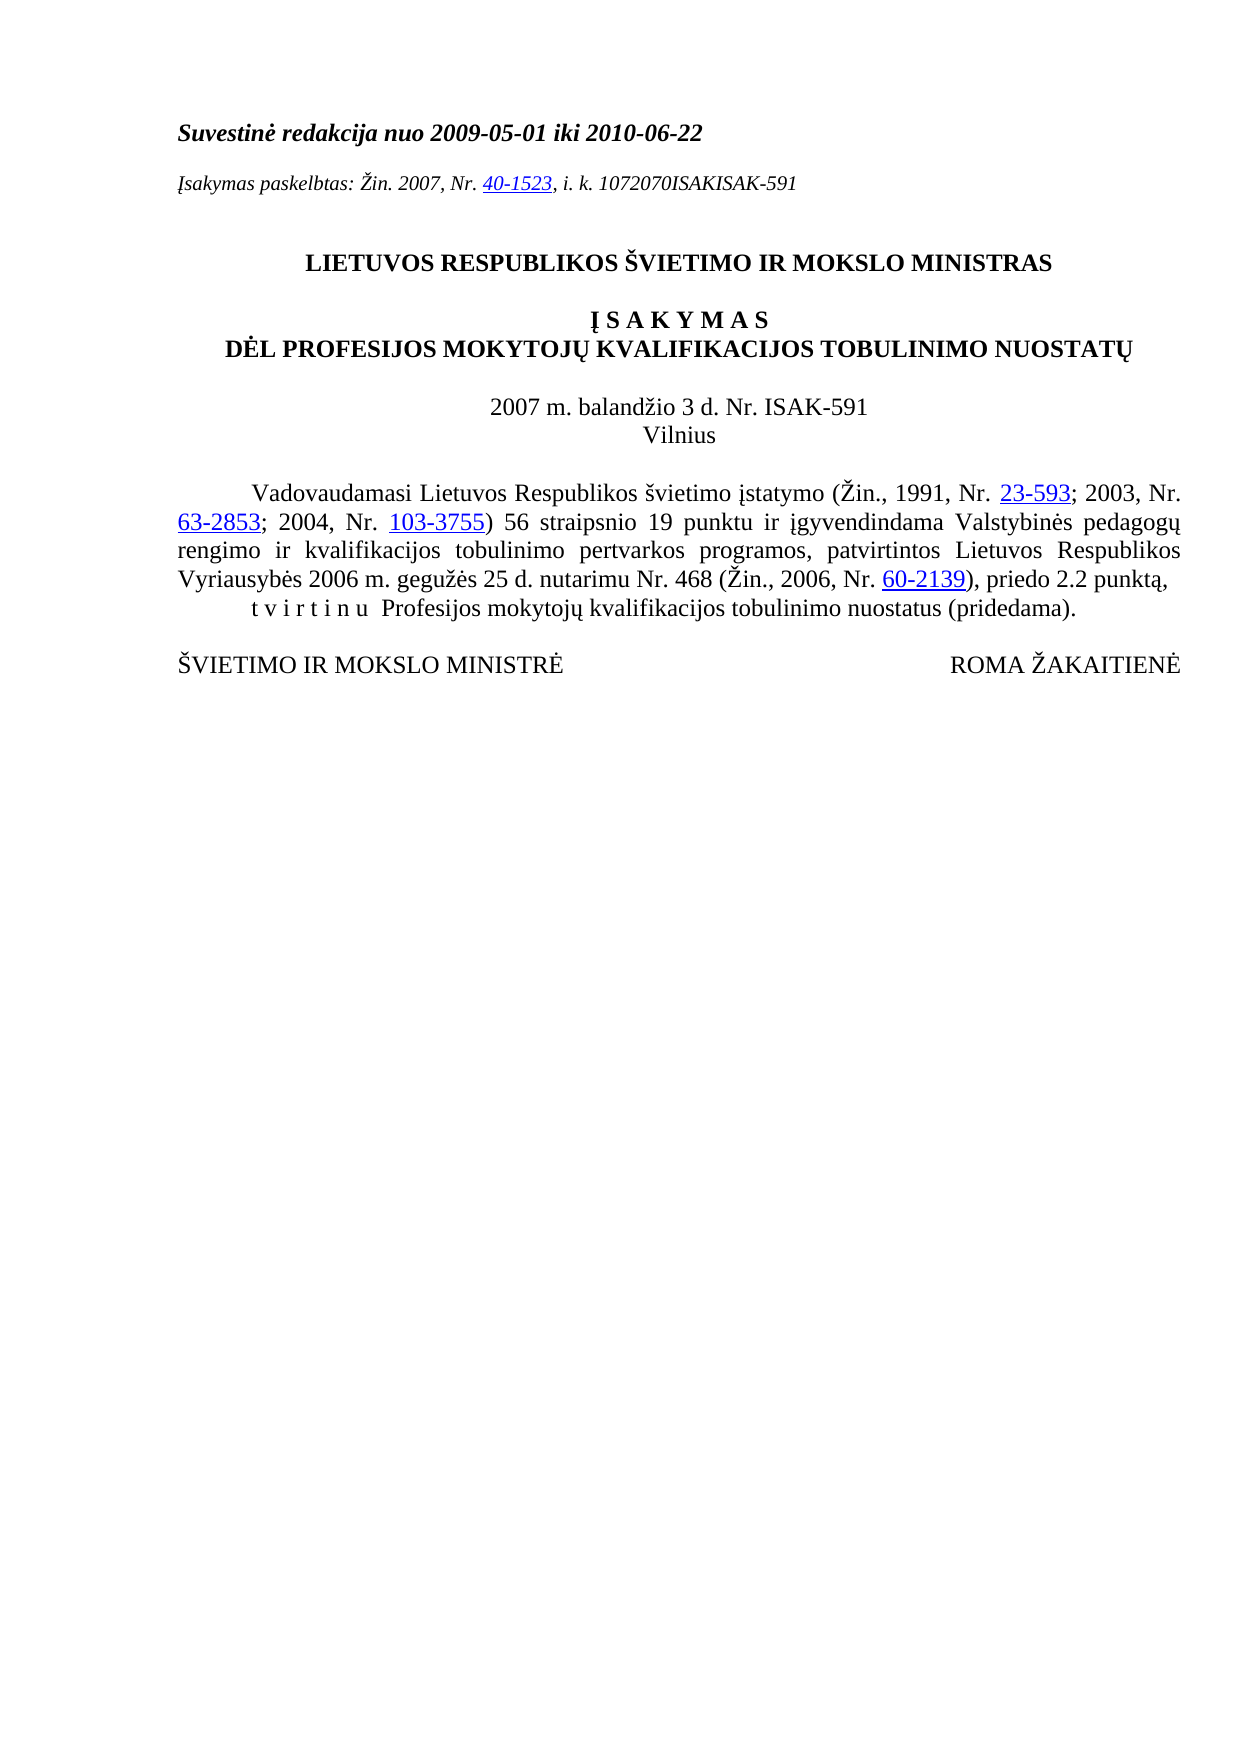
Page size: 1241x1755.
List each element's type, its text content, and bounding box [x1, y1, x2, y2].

text ŠVIETIMO IR MOKSLO MINISTRĖ ROMA ŽAKAITIENĖ [177, 650, 1181, 679]
text 2007 m. balandžio 3 d. Nr. ISAK-591 [177, 392, 1181, 420]
text Vilnius [177, 420, 1181, 449]
text LIETUVOS RESPUBLIKOS ŠVIETIMO IR MOKSLO MINISTRAS [177, 248, 1181, 277]
text Įsakymas paskelbtas: Žin. 2007, Nr. 40-1523, i. k. 1072070ISAKISAK-591 [177, 171, 1181, 195]
text DĖL PROFESIJOS MOKYTOJŲ KVALIFIKACIJOS TOBULINIMO NUOSTATŲ [177, 334, 1181, 363]
text Į S A K Y M A S [177, 305, 1181, 334]
text Suvestinė redakcija nuo 2009-05-01 iki 2010-06-22 [177, 118, 1181, 147]
text Vadovaudamasi Lietuvos Respublikos švietimo įstatymo (Žin., 1991, Nr. 23-593; 2003, Nr. 63-2853; 2004, Nr. 103-3755) 56 straipsnio 19 punktu ir įgyvendindama Valstybinės pedagogų rengimo ir kvalifikacijos tobulinimo pertvarkos programos, patvirtintos Lietuvos Respublikos Vyriausybės 2006 m. gegužės 25 d. nutarimu Nr. 468 (Žin., 2006, Nr. 60-2139), priedo 2.2 punktą, [177, 478, 1181, 593]
text tvirtinu Profesijos mokytojų kvalifikacijos tobulinimo nuostatus (pridedama). [177, 593, 1181, 622]
